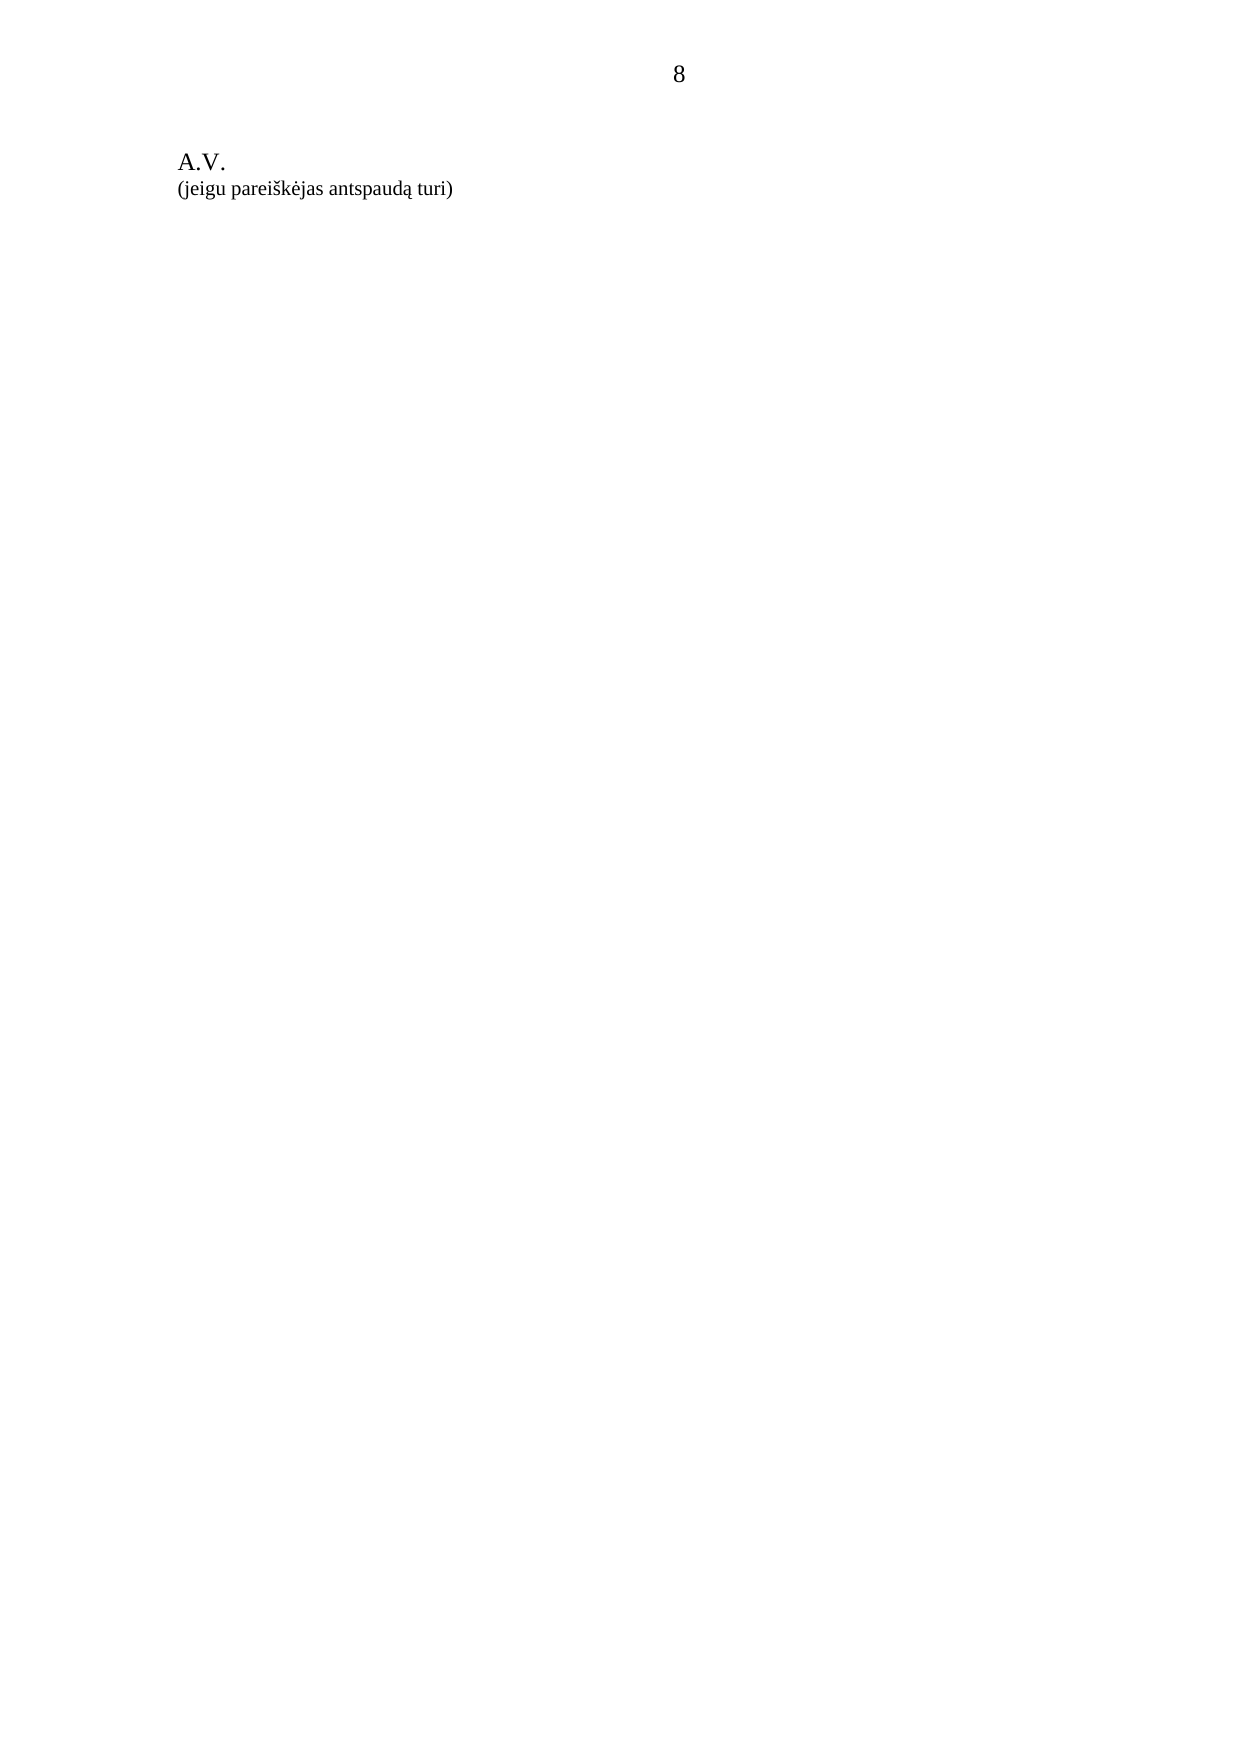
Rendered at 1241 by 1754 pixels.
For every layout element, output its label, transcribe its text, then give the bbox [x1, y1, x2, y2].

text (jeigu pareiškėjas antspaudą turi) [177, 176, 1181, 200]
text A.V. [177, 147, 1240, 176]
